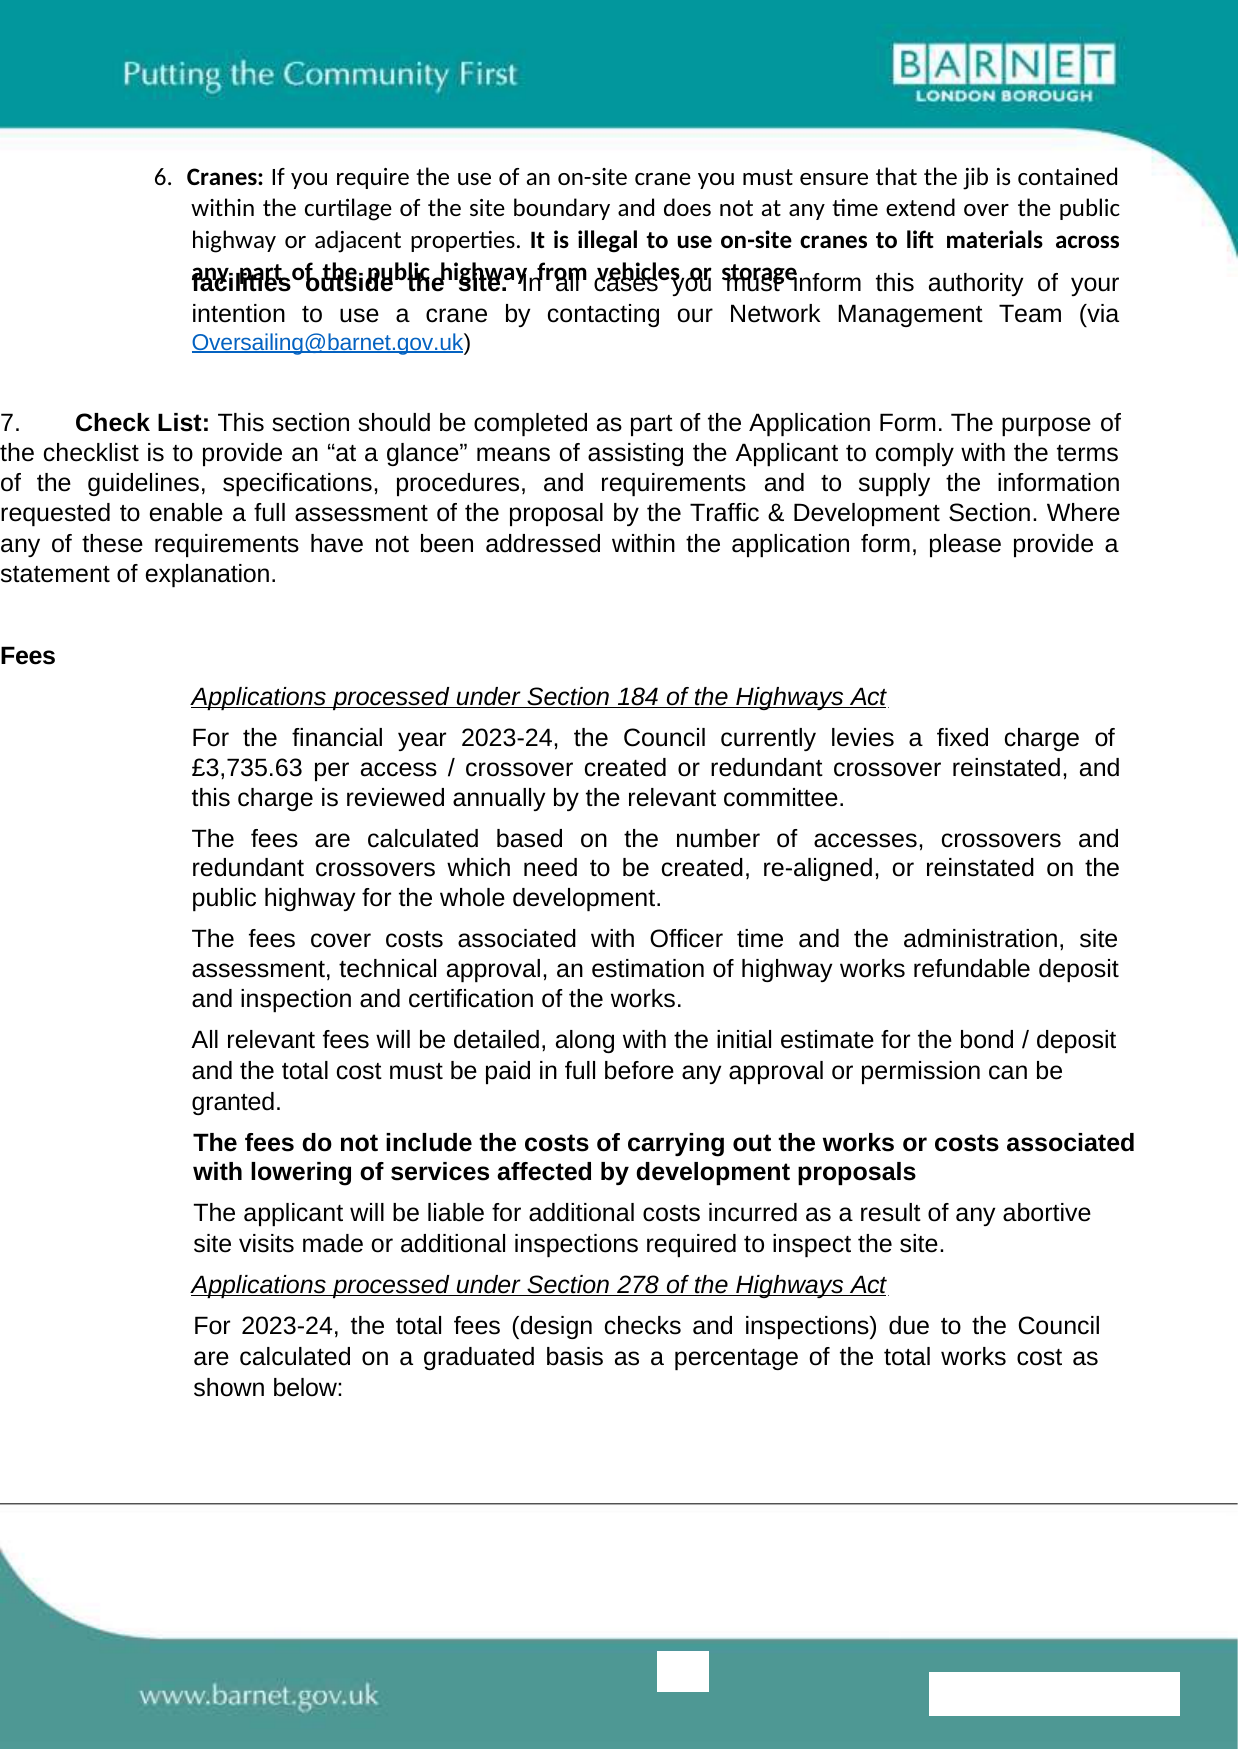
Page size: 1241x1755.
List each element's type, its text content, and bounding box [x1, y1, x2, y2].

text The applicant will be liable for additional costs incurred as a result of any abortive site visits made or additional inspections required to inspect the site. [193, 1198, 1119, 1258]
text Applications processed under Section 184 of the Highways Act [191, 682, 1241, 711]
text The fees are calculated based on the number of accesses, crossovers and redundant crossovers which need to be created, re-aligned, or reinstated on the public highway for the whole development. [191, 824, 1120, 912]
text The fees cover costs associated with Officer time and the administration, site assessment, technical approval, an estimation of highway works refundable deposit and inspection and certification of the works. [191, 924, 1121, 1013]
text facilities outside the site. In all cases you must inform this authority of your intention to use a crane by contacting our Network Management Team (via Oversailing@barnet.gov.uk) [191, 277, 1121, 355]
text £3,735.63 per access / crossover created or redundant crossover reinstated, and this charge is reviewed annually by the relevant committee. [191, 753, 1121, 811]
text For the financial year 2023-24, the Council currently levies a fixed charge of [191, 723, 1241, 752]
text For 2023-24, the total fees (design checks and inspections) due to the Council are calculated on a graduated basis as a percentage of the total works cost as shown below: [193, 1311, 1101, 1401]
list Check List: This section should be completed as part of the Application Form. The purpose of the checklist is to provide an “at a glance” means of assisting the Applicant to comply with the terms of the guidelines, specifications, procedures, and requirements and to supply the information requested to enable a full assessment of the proposal by the Traffic & Development Section. Where any of these requirements have not been addressed within the application form, please provide a statement of explanation. [0, 408, 1121, 587]
subtitle Fees [0, 641, 1241, 669]
text All relevant fees will be detailed, along with the initial estimate for the bond / deposit and the total cost must be paid in full before any approval or permission can be granted. [191, 1025, 1119, 1115]
text Applications processed under Section 278 of the Highways Act [191, 1270, 1241, 1299]
subtitle The fees do not include the costs of carrying out the works or costs associated with lowering of services affected by development proposals [193, 1128, 1148, 1186]
